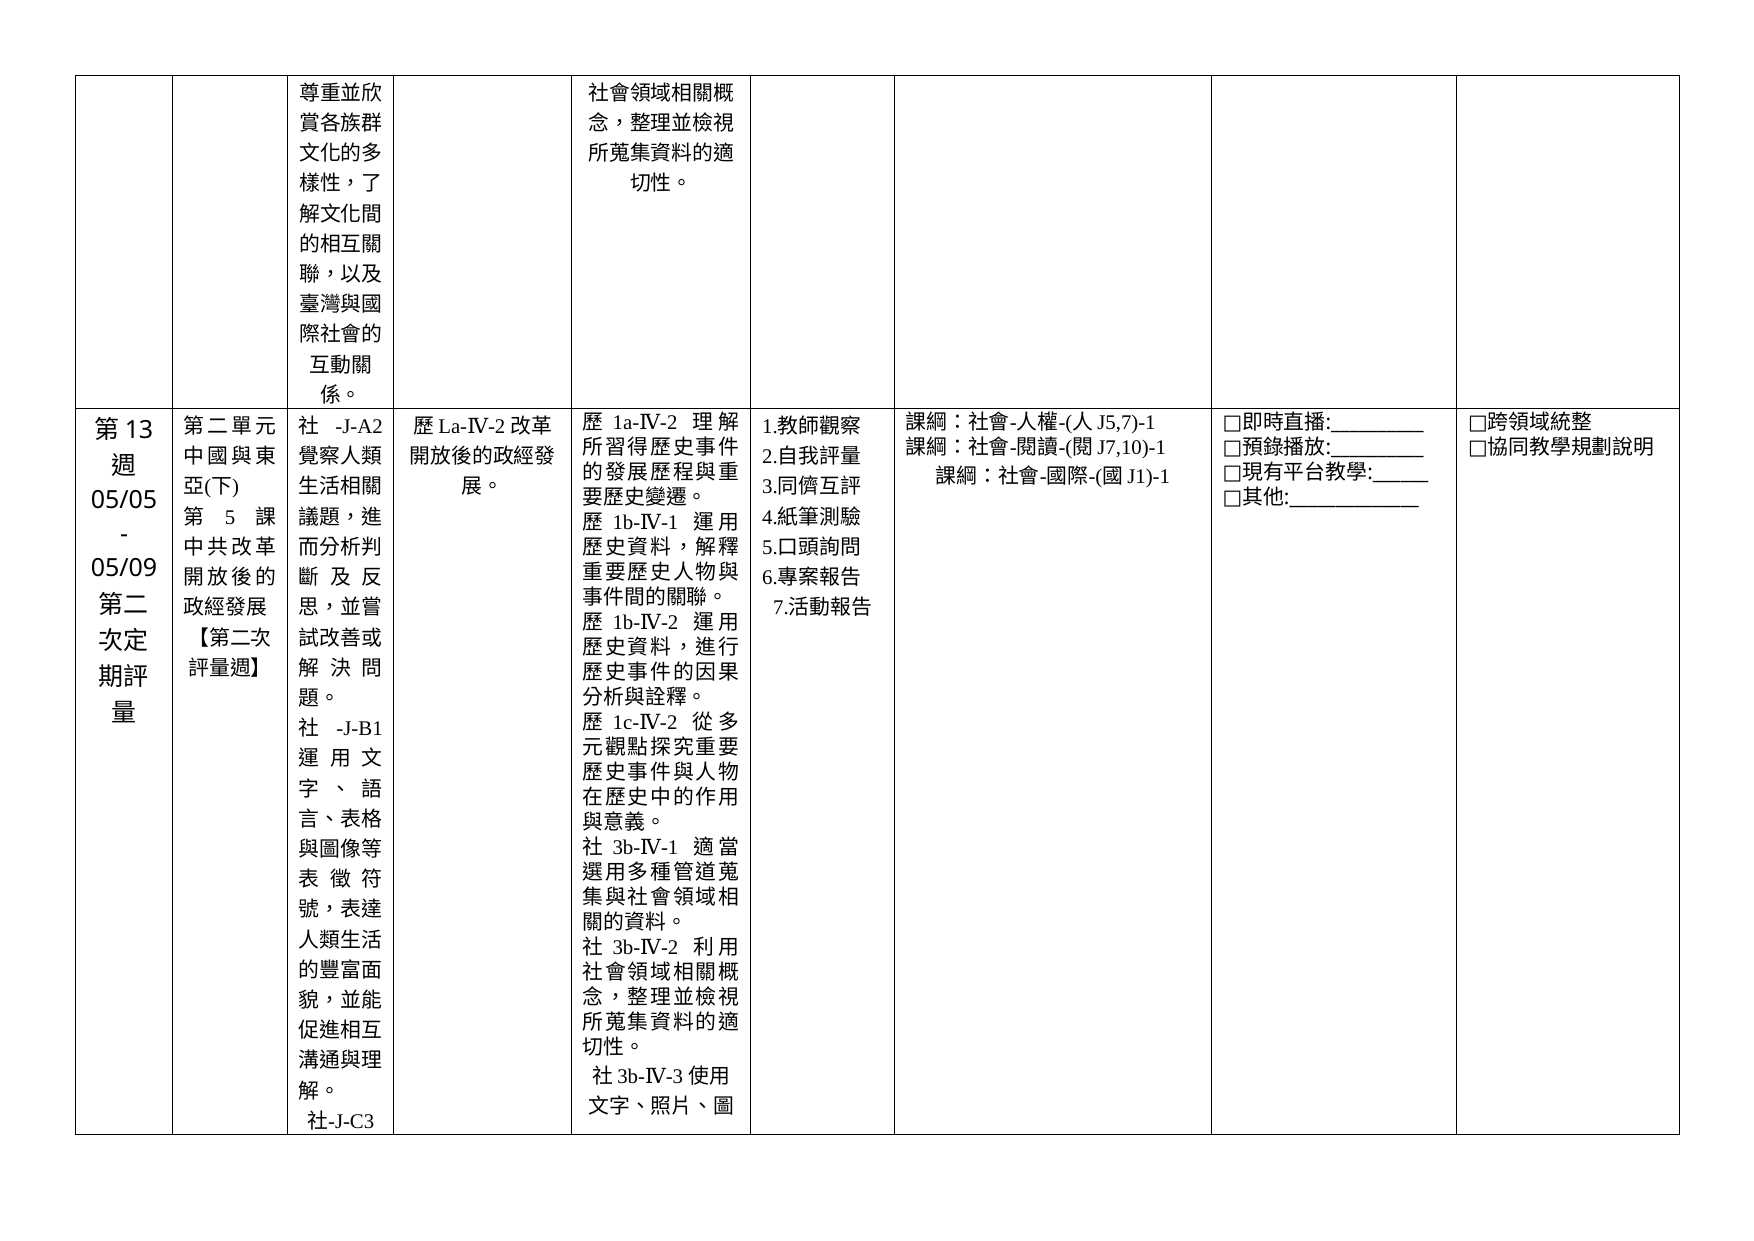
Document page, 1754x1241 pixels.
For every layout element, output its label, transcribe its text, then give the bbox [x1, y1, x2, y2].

table_cell [1457, 76, 1679, 408]
table_cell 社-J-A2 覺察人類生活相關議題，進而分析判斷及反思，並嘗試改善或解決問題。 社-J-B1 運用文字、語言、表格與圖像等表徵符號，表達人類生活的豐富面貌，並能促進相互溝通與理解。 社-J-C3 [288, 409, 393, 1134]
table_cell 第二單元 中國與東亞(下) 第5課 中共改革開放後的政經發展 【第二次評量週】 [173, 409, 287, 1134]
table_cell 第13週 05/05-05/09 第二次定期評量 [76, 409, 172, 1134]
table_cell 尊重並欣賞各族群文化的多樣性，了解文化間的相互關聯，以及臺灣與國際社會的互動關係。 [288, 76, 393, 408]
table_cell 1.教師觀察 2.自我評量 3.同儕互評 4.紙筆測驗 5.口頭詢問 6.專案報告 7.活動報告 [751, 409, 894, 1134]
table_cell [76, 76, 172, 408]
table_cell 歷1a-Ⅳ-2 理解所習得歷史事件的發展歷程與重要歷史變遷。 歷1b-Ⅳ-1 運用歷史資料，解釋重要歷史人物與事件間的關聯。 歷1b-Ⅳ-2 運用歷史資料，進行歷史事件的因果分析與詮釋。 歷1c-Ⅳ-2 從多元觀點探究重要歷史事件與人物在歷史中的作用與意義。 社3b-Ⅳ-1 適當選用多種管道蒐集與社會領域相關的資料。 社3b-Ⅳ-2 利用社會領域相關概念，整理並檢視所蒐集資料的適切性。 社3b-Ⅳ-3 使用文字、照片、圖 [572, 409, 750, 1134]
table_cell □跨領域統整 □協同教學規劃說明 [1457, 409, 1679, 1134]
table_cell 課綱：社會-人權-(人J5,7)-1 課綱：社會-閱讀-(閱J7,10)-1 課綱：社會-國際-(國J1)-1 [895, 409, 1211, 1134]
table_cell [394, 76, 571, 408]
table_cell [895, 76, 1211, 408]
table_cell 歷La-Ⅳ-2 改革開放後的政經發展。 [394, 409, 571, 1134]
table_cell [1212, 76, 1456, 408]
table_cell [173, 76, 287, 408]
table_cell □即時直播:__________ □預錄播放:__________ □現有平台教學:______ □其他:______________ [1212, 409, 1456, 1134]
table_cell [751, 76, 894, 408]
table_cell 社會領域相關概念，整理並檢視所蒐集資料的適切性。 [572, 76, 750, 408]
